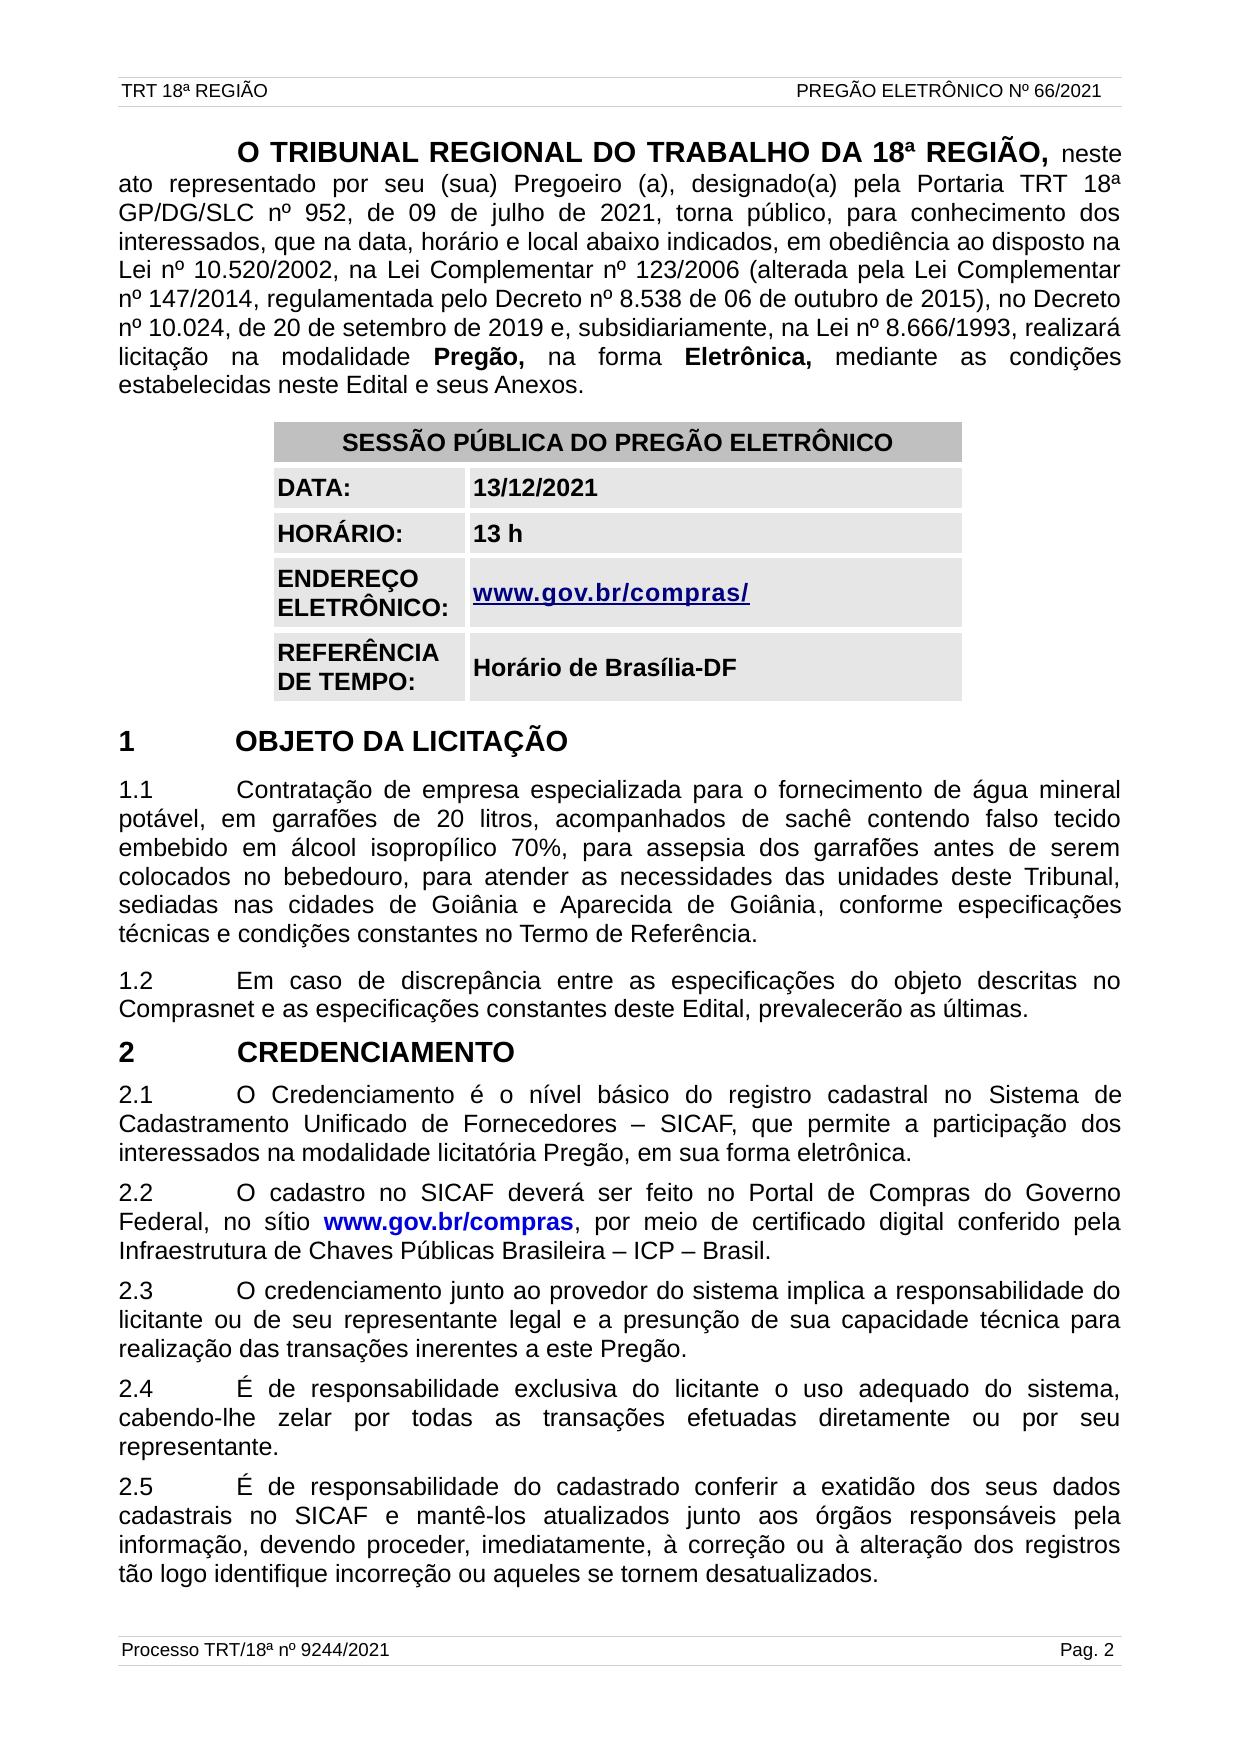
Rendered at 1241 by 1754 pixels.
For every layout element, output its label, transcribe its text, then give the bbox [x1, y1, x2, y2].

text O TRIBUNAL REGIONAL DO TRABALHO DA 18ª REGIÃO, neste ato representado por seu (sua) Pregoeiro (a), designado(a) pela Portaria TRT 18ª GP/DG/SLC nº 952, de 09 de julho de 2021, torna público, para conhecimento dos interessados, que na data, horário e local abaixo indicados, em obediência ao disposto na Lei nº 10.520/2002, na Lei Complementar nº 123/2006 (alterada pela Lei Complementar nº 147/2014, regulamentada pelo Decreto nº 8.538 de 06 de outubro de 2015), no Decreto nº 10.024, de 20 de setembro de 2019 e, subsidiariamente, na Lei nº 8.666/1993, realizará licitação na modalidade Pregão, na forma Eletrônica, mediante as condições estabelecidas neste Edital e seus Anexos. [118, 136, 1122, 399]
table_cell REFERÊNCIA DE TEMPO: [274, 633, 465, 701]
table_header SESSÃO PÚBLICA DO PREGÃO ELETRÔNICO [274, 422, 962, 462]
text 2.4 É de responsabilidade exclusiva do licitante o uso adequado do sistema, cabendo-lhe zelar por todas as transações efetuadas diretamente ou por seu representante. [118, 1374, 1122, 1461]
text 1 OBJETO DA LICITAÇÃO [118, 724, 1122, 758]
table_cell HORÁRIO: [274, 513, 465, 553]
text 1.2 Em caso de discrepância entre as especificações do objeto descritas no Comprasnet e as especificações constantes deste Edital, prevalecerão as últimas. [118, 966, 1122, 1023]
text 2.3 O credenciamento junto ao provedor do sistema implica a responsabilidade do licitante ou de seu representante legal e a presunção de sua capacidade técnica para realização das transações inerentes a este Pregão. [118, 1276, 1122, 1363]
text 2.5 É de responsabilidade do cadastrado conferir a exatidão dos seus dados cadastrais no SICAF e mantê-los atualizados junto aos órgãos responsáveis pela informação, devendo proceder, imediatamente, à correção ou à alteração dos registros tão logo identifique incorreção ou aqueles se tornem desatualizados. [118, 1472, 1122, 1587]
text 2 CREDENCIAMENTO [118, 1035, 1122, 1068]
table_cell 13 h [470, 513, 962, 553]
table_cell www.gov.br/compras/ [470, 558, 962, 627]
table_cell ENDEREÇO ELETRÔNICO: [274, 558, 465, 627]
table_cell Horário de Brasília-DF [470, 633, 962, 701]
text 2.2 O cadastro no SICAF deverá ser feito no Portal de Compras do Governo Federal, no sítio www.gov.br/compras, por meio de certificado digital conferido pela Infraestrutura de Chaves Públicas Brasileira – ICP – Brasil. [118, 1178, 1122, 1264]
table_cell 13/12/2021 [470, 468, 962, 508]
table_cell DATA: [274, 468, 465, 508]
text 1.1 Contratação de empresa especializada para o fornecimento de água mineral potável, em garrafões de 20 litros, acompanhados de sachê contendo falso tecido embebido em álcool isopropílico 70%, para assepsia dos garrafões antes de serem colocados no bebedouro, para atender as necessidades das unidades deste Tribunal, sediadas nas cidades de Goiânia e Aparecida de Goiânia, conforme especificações técnicas e condições constantes no Termo de Referência. [118, 776, 1122, 948]
text 2.1 O Credenciamento é o nível básico do registro cadastral no Sistema de Cadastramento Unificado de Fornecedores – SICAF, que permite a participação dos interessados na modalidade licitatória Pregão, em sua forma eletrônica. [118, 1080, 1122, 1167]
